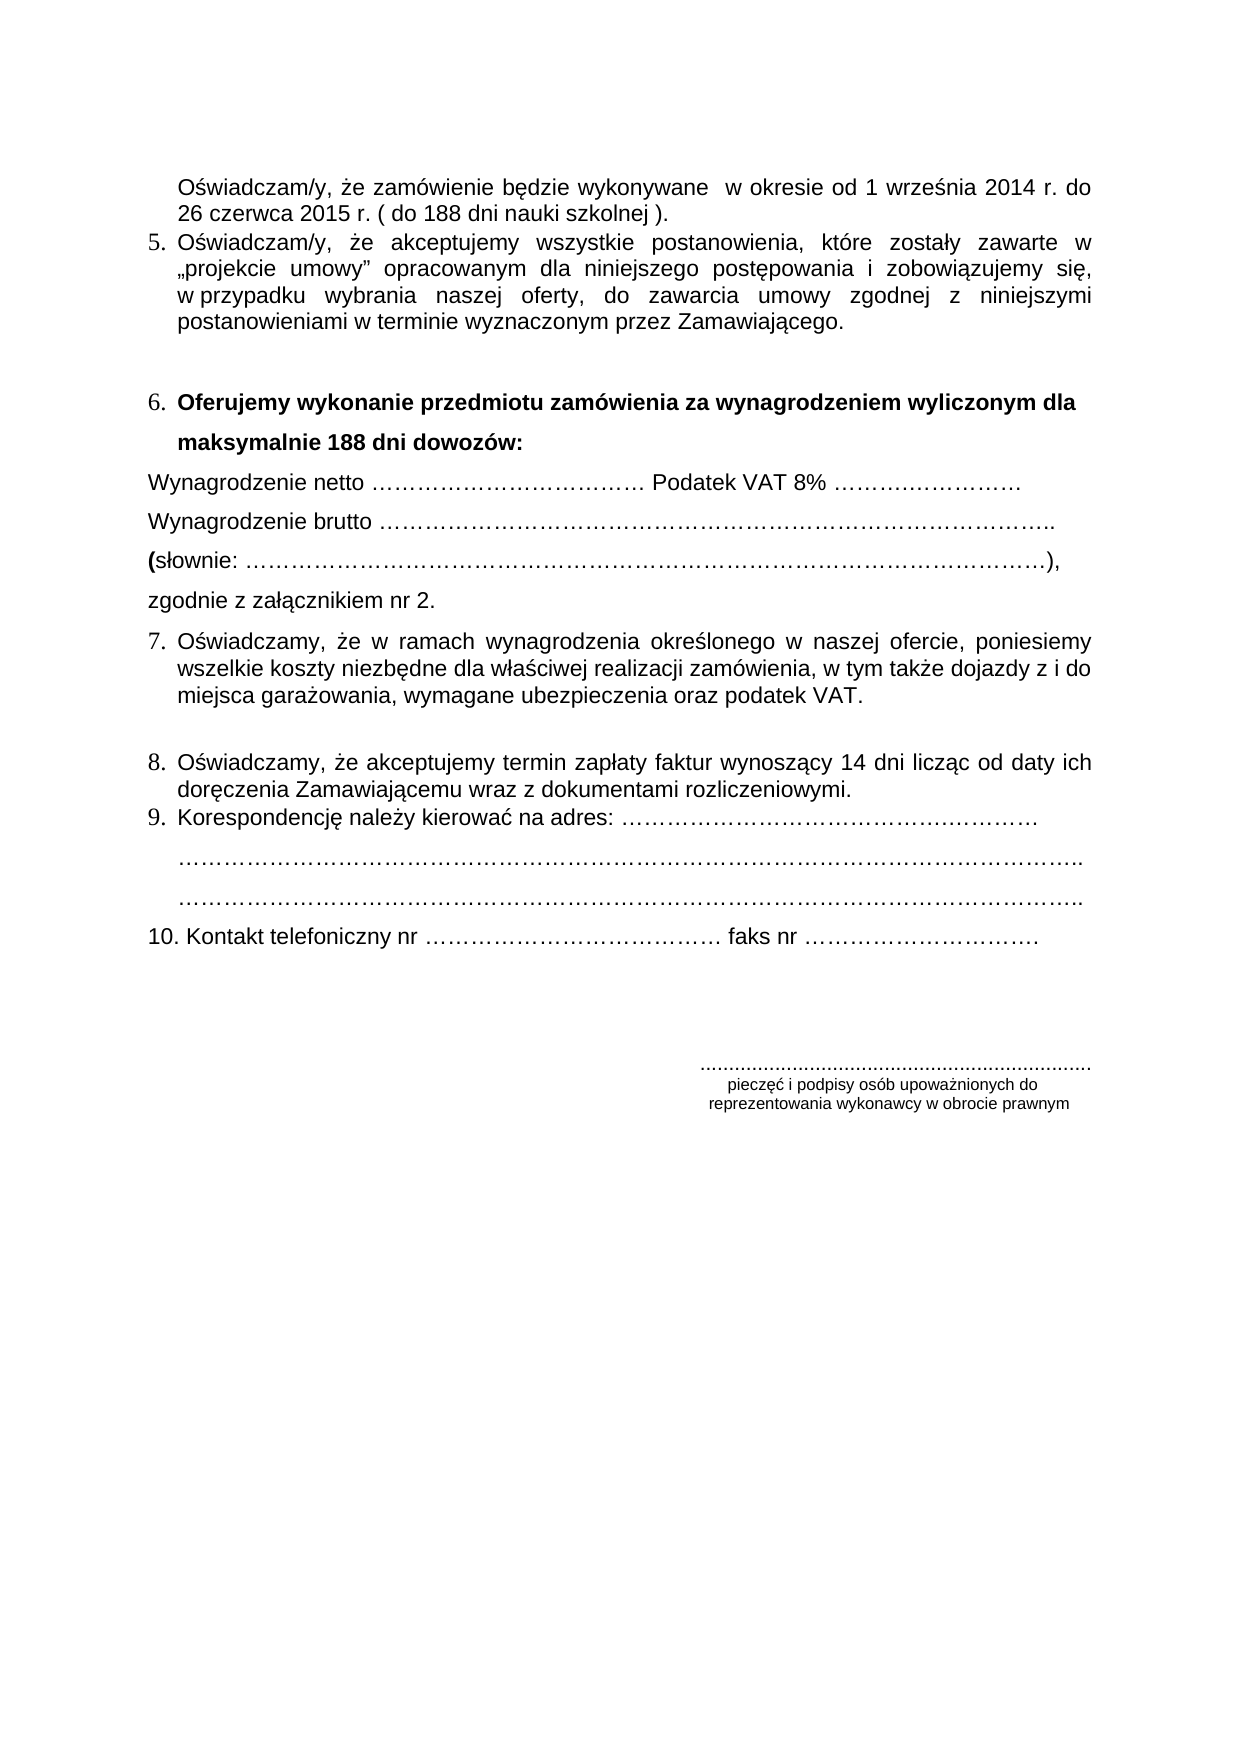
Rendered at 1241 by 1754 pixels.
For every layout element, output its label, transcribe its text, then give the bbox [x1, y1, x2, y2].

text Wynagrodzenie netto ……………………………… Podatek VAT 8% ……….…………… [148, 468, 1093, 495]
text .................................................................... [148, 1050, 1093, 1074]
text (słownie: ……………………………………………………………………………………………), [148, 547, 1093, 574]
list Oświadczamy, że akceptujemy termin zapłaty faktur wynoszący 14 dni licząc od daty ich doręczenia Zamawiającemu wraz z dokumentami rozliczeniowymi. [148, 747, 1093, 802]
text Oświadczam/y, że zamówienie będzie wykonywane w okresie od 1 września 2014 r. do 26 czerwca 2015 r. ( do 188 dni nauki szkolnej ). [177, 174, 1093, 227]
list Korespondencję należy kierować na adres: …………………………………….………… ……………………………………………………………………………………………………….. ……………………………………………………………………………………………………….. [148, 802, 1093, 910]
list Oferujemy wykonanie przedmiotu zamówienia za wynagrodzeniem wyliczonym dla maksymalnie 188 dni dowozów: [148, 387, 1093, 455]
list Oświadczam/y, że akceptujemy wszystkie postanowienia, które zostały zawarte w „projekcie umowy” opracowanym dla niniejszego postępowania i zobowiązujemy się, w przypadku wybrania naszej oferty, do zawarcia umowy zgodnej z niniejszymi postanowieniami w terminie wyznaczonym przez Zamawiającego. [148, 227, 1093, 334]
text zgodnie z załącznikiem nr 2. [148, 587, 1093, 613]
list Oświadczamy, że w ramach wynagrodzenia określonego w naszej ofercie, poniesiemy wszelkie koszty niezbędne dla właściwej realizacji zamówienia, w tym także dojazdy z i do miejsca garażowania, wymagane ubezpieczenia oraz podatek VAT. [148, 626, 1093, 708]
text reprezentowania wykonawcy w obrocie prawnym [148, 1093, 1093, 1113]
list 10. Kontakt telefoniczny nr ………………………………… faks nr …………………………. [148, 923, 1093, 950]
text Wynagrodzenie brutto …………………………………………………………………………….. [148, 508, 1093, 534]
text pieczęć i podpisy osób upoważnionych do [148, 1074, 1093, 1093]
